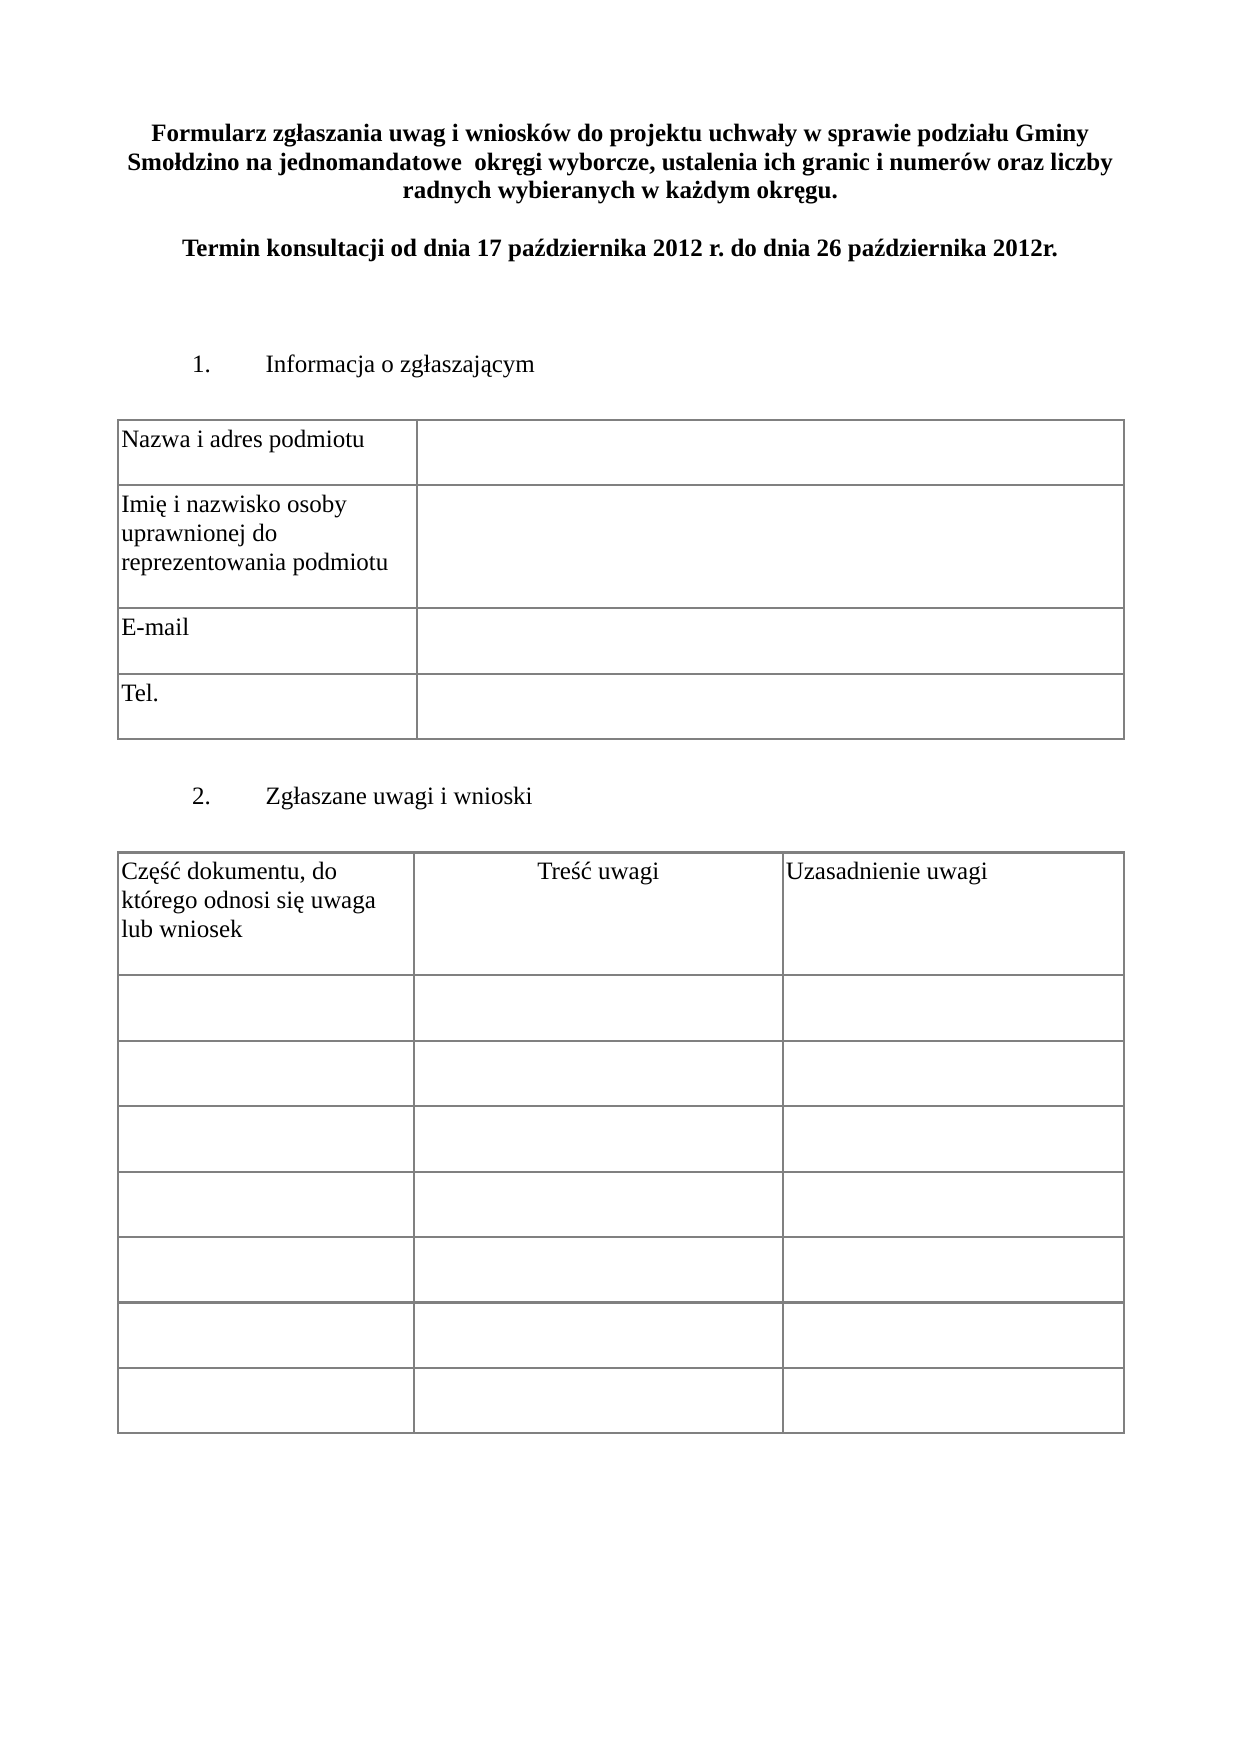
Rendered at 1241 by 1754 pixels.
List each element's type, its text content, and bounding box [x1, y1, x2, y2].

table_cell [119, 1369, 413, 1432]
table_header Część dokumentu, do którego odnosi się uwaga lub wniosek [119, 854, 413, 974]
table_cell [415, 1173, 782, 1236]
text Termin konsultacji od dnia 17 października 2012 r. do dnia 26 października 2012r. [118, 233, 1122, 262]
table_cell [119, 1042, 413, 1105]
table_header Uzasadnienie uwagi [784, 854, 1123, 974]
table_cell [119, 1107, 413, 1171]
table_cell [784, 1238, 1123, 1301]
table_cell [119, 1304, 413, 1367]
table_cell [784, 1042, 1123, 1105]
table_cell [415, 1369, 782, 1432]
table_header [418, 421, 1123, 484]
table_header Treść uwagi [415, 854, 782, 974]
table_cell [784, 1173, 1123, 1236]
table_cell Imię i nazwisko osoby uprawnionej do reprezentowania podmiotu [119, 486, 416, 607]
table_cell [418, 609, 1123, 673]
table_cell E-mail [119, 609, 416, 673]
list Zgłaszane uwagi i wnioski [192, 781, 1122, 810]
table_cell [418, 486, 1123, 607]
table_cell [415, 1304, 782, 1367]
table_cell [415, 1107, 782, 1171]
table_cell [119, 1238, 413, 1301]
table_cell [119, 976, 413, 1040]
table_cell [119, 1173, 413, 1236]
table_cell [784, 1107, 1123, 1171]
text Formularz zgłaszania uwag i wniosków do projektu uchwały w sprawie podziału Gminy Smołdzino na jednomandatowe okręgi wyborcze, ustalenia ich granic i numerów oraz liczby radnych wybieranych w każdym okręgu. [118, 118, 1122, 204]
table_cell [784, 1304, 1123, 1367]
list Informacja o zgłaszającym [192, 349, 1122, 378]
table_header Nazwa i adres podmiotu [119, 421, 416, 484]
table_cell Tel. [119, 675, 416, 738]
table_cell [415, 976, 782, 1040]
table_cell [415, 1042, 782, 1105]
table_cell [784, 976, 1123, 1040]
table_cell [418, 675, 1123, 738]
table_cell [415, 1238, 782, 1301]
table_cell [784, 1369, 1123, 1432]
